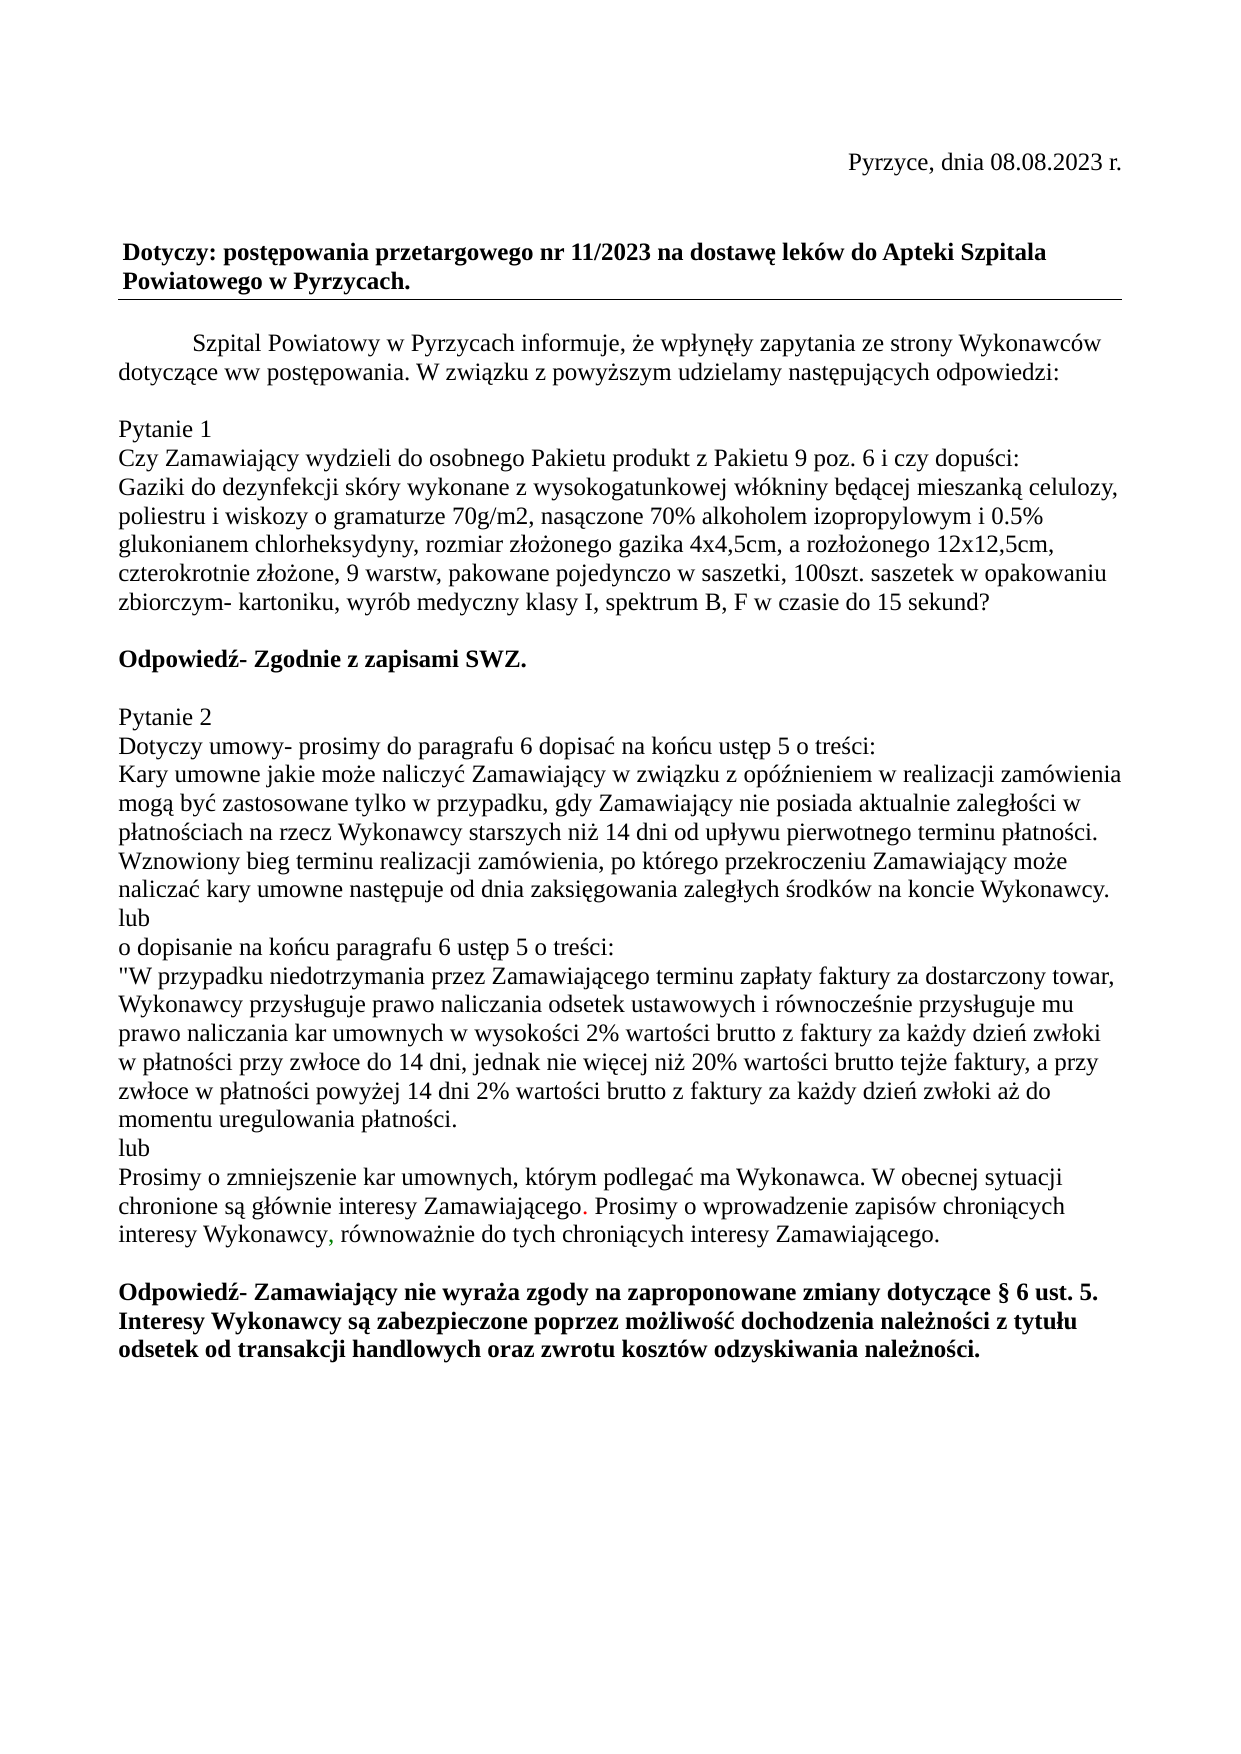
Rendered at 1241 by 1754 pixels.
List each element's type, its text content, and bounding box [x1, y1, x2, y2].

text lub [118, 903, 1122, 932]
text lub [118, 1133, 1122, 1162]
text Prosimy o zmniejszenie kar umownych, którym podlegać ma Wykonawca. W obecnej sytuacji chronione są głównie interesy Zamawiającego. Prosimy o wprowadzenie zapisów chroniących interesy Wykonawcy, równoważnie do tych chroniących interesy Zamawiającego. [118, 1162, 1122, 1248]
text "W przypadku niedotrzymania przez Zamawiającego terminu zapłaty faktury za dostarczony towar, Wykonawcy przysługuje prawo naliczania odsetek ustawowych i równocześnie przysługuje mu prawo naliczania kar umownych w wysokości 2% wartości brutto z faktury za każdy dzień zwłoki w płatności przy zwłoce do 14 dni, jednak nie więcej niż 20% wartości brutto tejże faktury, a przy zwłoce w płatności powyżej 14 dni 2% wartości brutto z faktury za każdy dzień zwłoki aż do momentu uregulowania płatności. [118, 961, 1122, 1133]
text Dotyczy: postępowania przetargowego nr 11/2023 na dostawę leków do Apteki Szpitala Powiatowego w Pyrzycach. [118, 233, 1122, 299]
text Pytanie 2 [118, 702, 1122, 731]
text Szpital Powiatowy w Pyrzycach informuje, że wpłynęły zapytania ze strony Wykonawców dotyczące ww postępowania. W związku z powyższym udzielamy następujących odpowiedzi: [118, 328, 1122, 386]
text Dotyczy umowy- prosimy do paragrafu 6 dopisać na końcu ustęp 5 o treści: [118, 731, 1122, 759]
text o dopisanie na końcu paragrafu 6 ustęp 5 o treści: [118, 932, 1122, 961]
text Gaziki do dezynfekcji skóry wykonane z wysokogatunkowej włókniny będącej mieszanką celulozy, poliestru i wiskozy o gramaturze 70g/m2, nasączone 70% alkoholem izopropylowym i 0.5% glukonianem chlorheksydyny, rozmiar złożonego gazika 4x4,5cm, a rozłożonego 12x12,5cm, czterokrotnie złożone, 9 warstw, pakowane pojedynczo w saszetki, 100szt. saszetek w opakowaniu zbiorczym- kartoniku, wyrób medyczny klasy I, spektrum B, F w czasie do 15 sekund? [118, 472, 1122, 616]
text Pyrzyce, dnia 08.08.2023 r. [118, 147, 1122, 176]
text Pytanie 1 [118, 414, 1122, 443]
text Kary umowne jakie może naliczyć Zamawiający w związku z opóźnieniem w realizacji zamówienia mogą być zastosowane tylko w przypadku, gdy Zamawiający nie posiada aktualnie zaległości w płatnościach na rzecz Wykonawcy starszych niż 14 dni od upływu pierwotnego terminu płatności. Wznowiony bieg terminu realizacji zamówienia, po którego przekroczeniu Zamawiający może naliczać kary umowne następuje od dnia zaksięgowania zaległych środków na koncie Wykonawcy. [118, 759, 1122, 903]
text Odpowiedź- Zamawiający nie wyraża zgody na zaproponowane zmiany dotyczące § 6 ust. 5. Interesy Wykonawcy są zabezpieczone poprzez możliwość dochodzenia należności z tytułu odsetek od transakcji handlowych oraz zwrotu kosztów odzyskiwania należności. [118, 1277, 1122, 1363]
text Odpowiedź- Zgodnie z zapisami SWZ. [118, 644, 1122, 673]
text Czy Zamawiający wydzieli do osobnego Pakietu produkt z Pakietu 9 poz. 6 i czy dopuści: [118, 443, 1122, 472]
